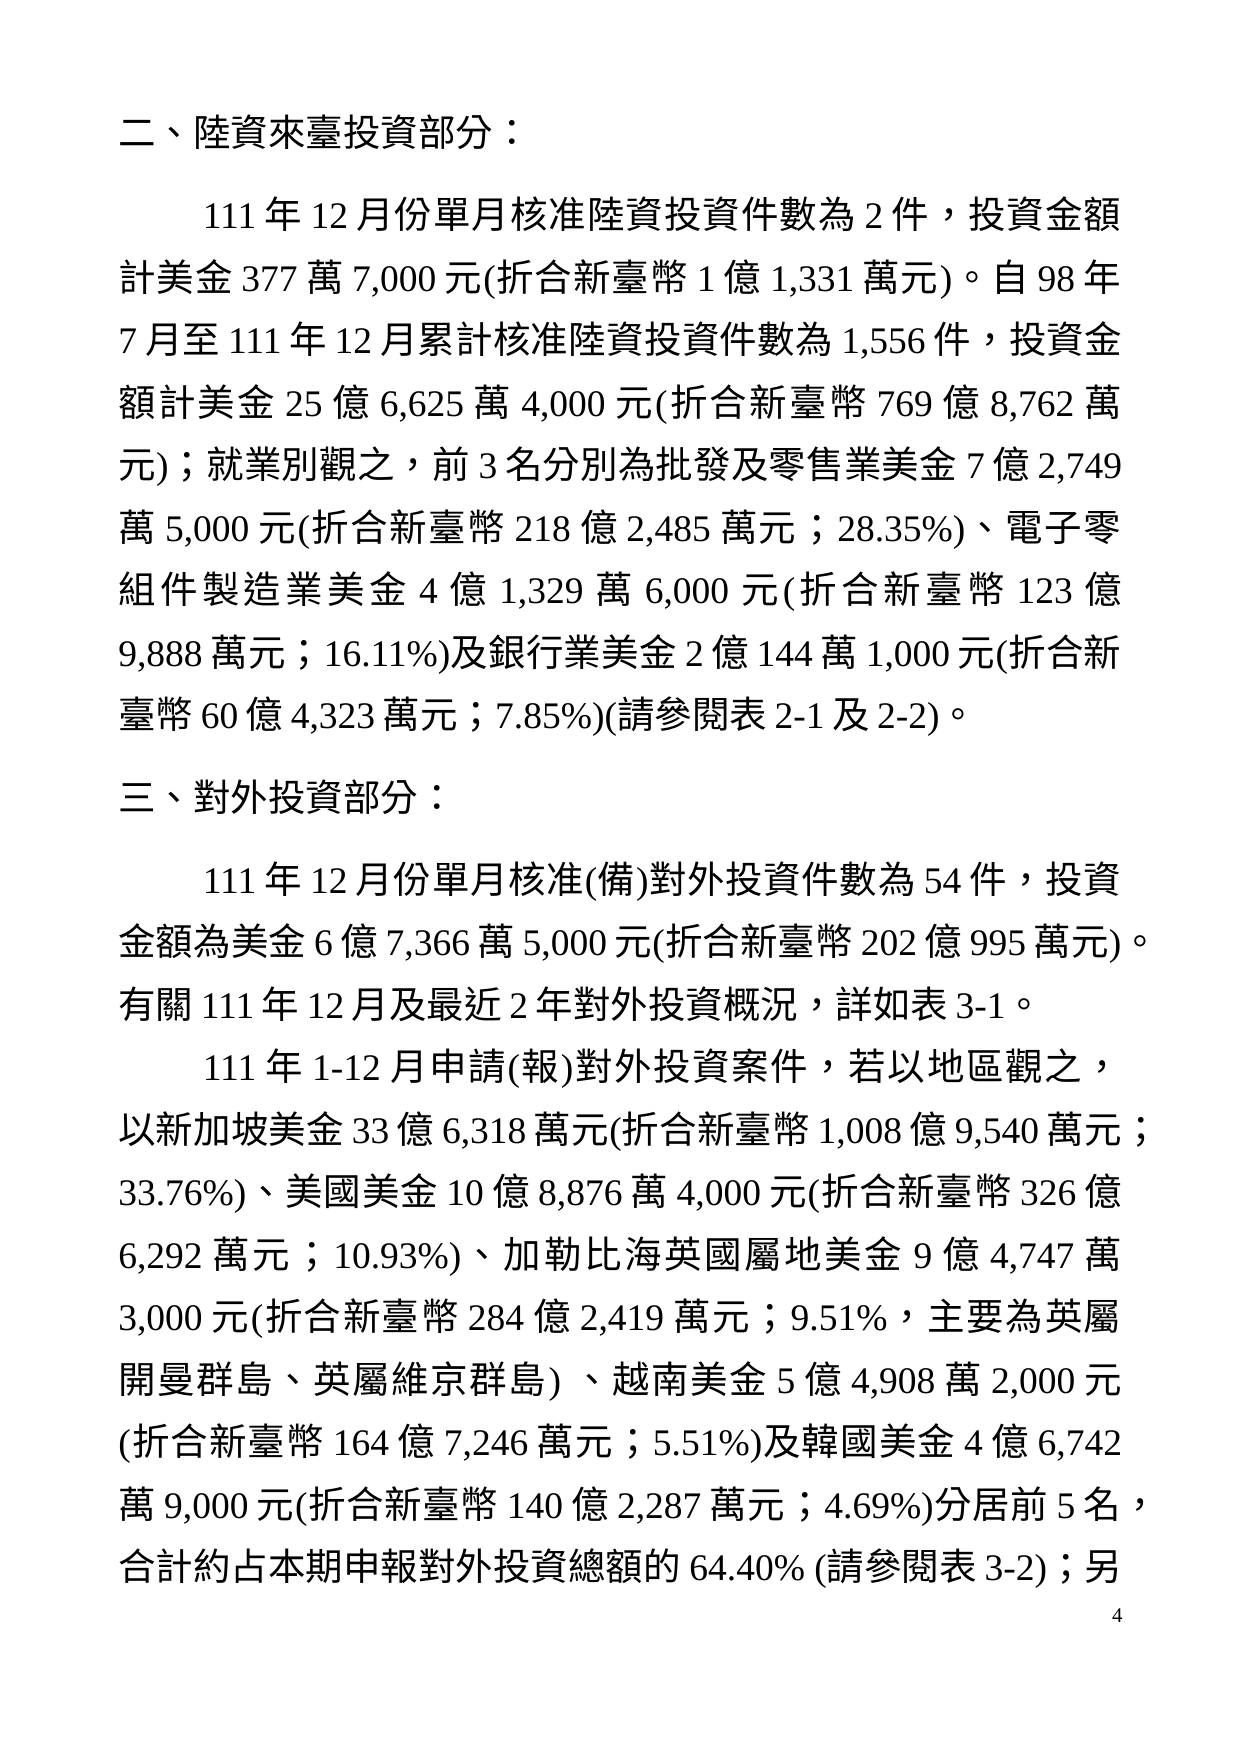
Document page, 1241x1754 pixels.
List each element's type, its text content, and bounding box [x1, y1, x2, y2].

text 111年12月份單月核准陸資投資件數為2件，投資金額計美金377萬7,000元(折合新臺幣1億1,331萬元)。自98年7月至111年12月累計核准陸資投資件數為1,556件，投資金額計美金25億6,625萬4,000元(折合新臺幣769億8,762萬元)；就業別觀之，前3名分別為批發及零售業美金7億2,749萬5,000元(折合新臺幣218億2,485萬元；28.35%)、電子零組件製造業美金4億1,329萬6,000元(折合新臺幣123億9,888萬元；16.11%)及銀行業美金2億144萬1,000元(折合新臺幣60億4,323萬元；7.85%)(請參閱表2-1及2-2)。 [118, 171, 1122, 733]
text 111年1-12月申請(報)對外投資案件，若以地區觀之，以新加坡美金33億6,318萬元(折合新臺幣1,008億9,540萬元；33.76%)、美國美金10億8,876萬4,000元(折合新臺幣326億6,292萬元；10.93%)、加勒比海英國屬地美金9億4,747萬3,000元(折合新臺幣284億2,419萬元；9.51%，主要為英屬開曼群島、英屬維京群島) 、越南美金5億4,908萬2,000元(折合新臺幣164億7,246萬元；5.51%)及韓國美金4億6,742萬9,000元(折合新臺幣140億2,287萬元；4.69%)分居前5名，合計約占本期申報對外投資總額的64.40% (請參閱表3-2)；另就業別而言，以金融及保險業美金23億5,533萬9,000元（折合新臺幣706億6,017萬元；23.64%)、運輸及倉儲業美金18億691萬5,000元(折合新臺幣542億745萬元；18.14%)、電子零組件製造業美金13億1,759萬7,000元(折合新臺幣395億2,791萬元；13.23%)、批發及零售業美金11億764萬8,000元(折合新臺幣332億2,944萬元；11.12%)及礦業及土石採取業美金8億4,795萬元(折合新臺幣254億3,850萬元；8.51%)分居前5名，合計約占本期核准對外投資總額的74.64%(請參閱表3-3)。 [118, 1022, 1122, 1585]
text 111年12月份單月核准(備)對外投資件數為54件，投資金額為美金6億7,366萬5,000元(折合新臺幣202億995萬元)。有關111年12月及最近2年對外投資概況，詳如表3-1。 [118, 835, 1122, 1022]
text 二、陸資來臺投資部分： [118, 89, 1122, 151]
text 三、對外投資部分： [118, 753, 1122, 815]
